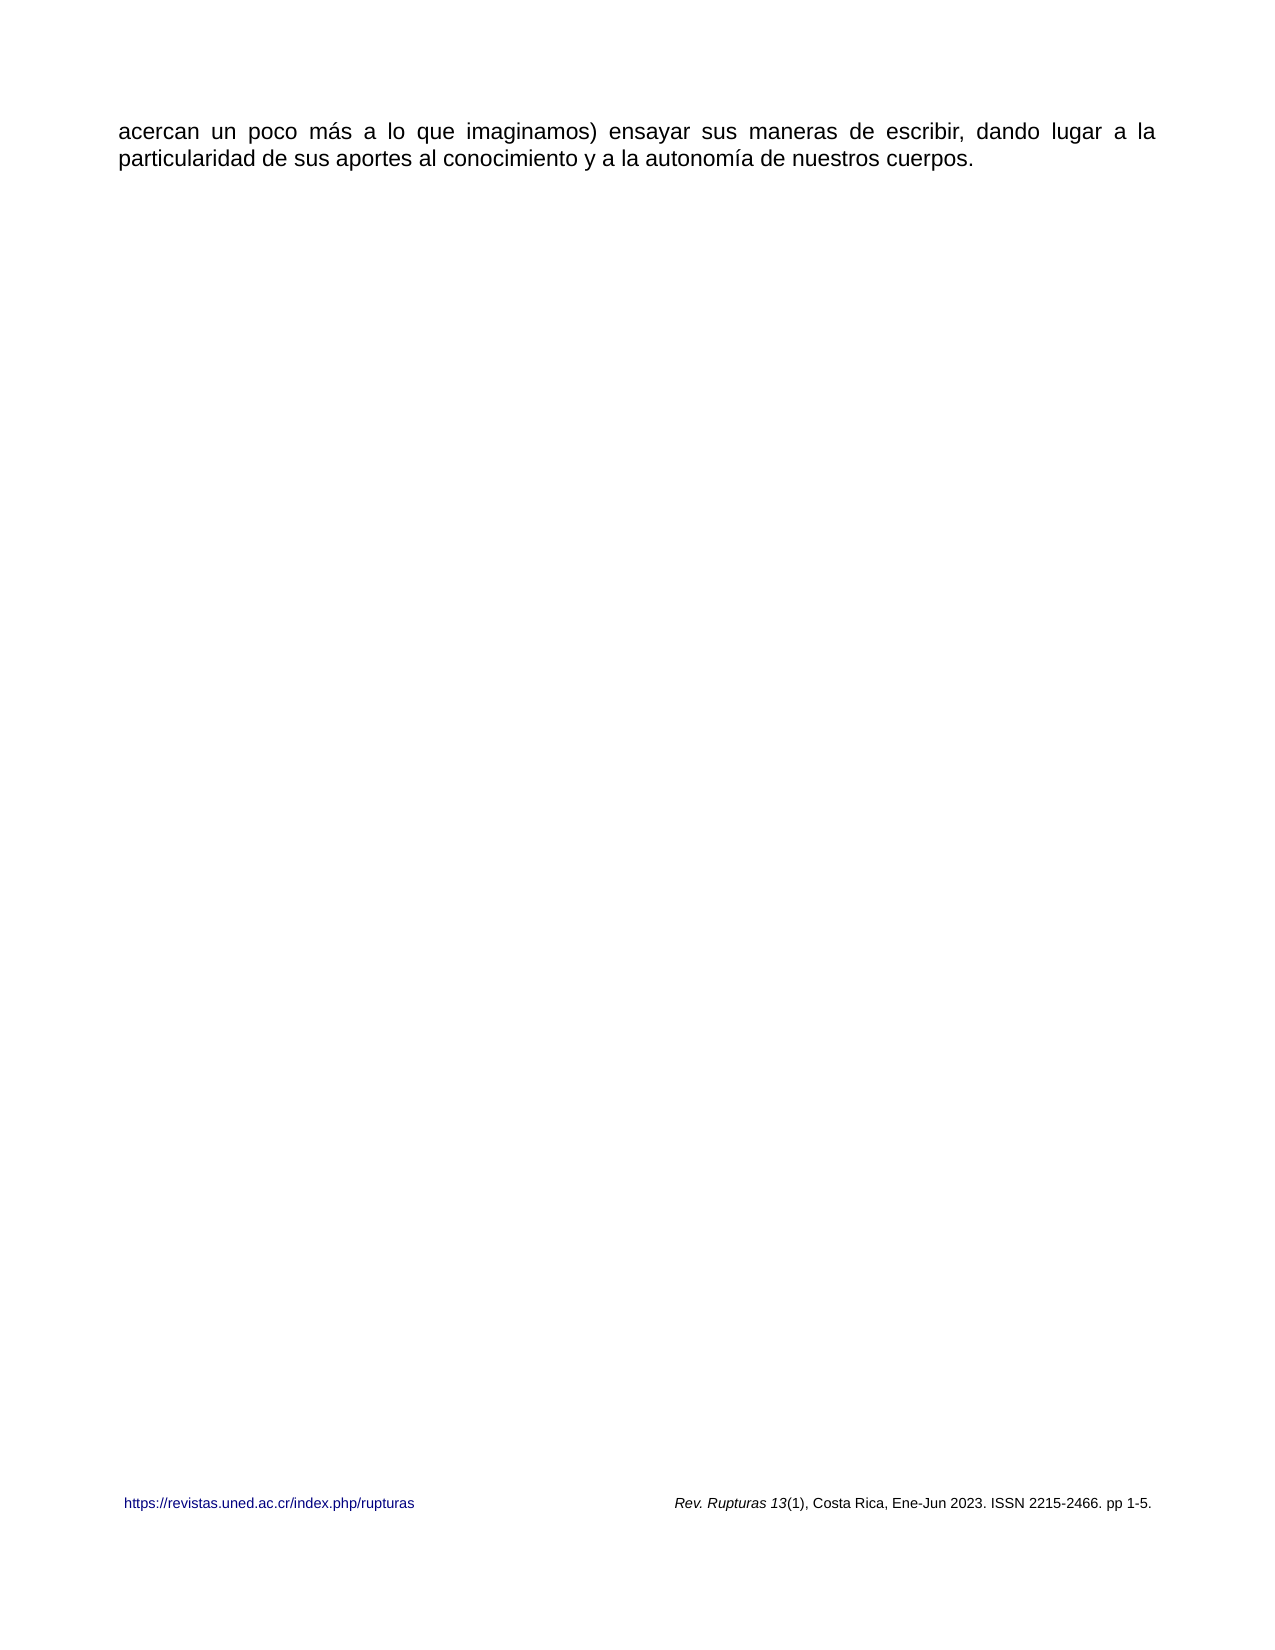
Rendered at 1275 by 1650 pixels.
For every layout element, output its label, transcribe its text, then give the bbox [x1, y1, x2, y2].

text Sin dejar este espacio de encuentro en el movimiento, en los últimos años coincidimos en la escritura de la danza, un espacio que con mucha paciencia, hemos ido nutriendo, encontrando maneras para escribir-transcribir-investigar. Escribir desde-para-por la danza, es un reto con pocos referentes en el país, al menos de la manera en la que nos imaginamos: de una manera cercana, intentando no forzarla (a la danza) o hacerla corresponder en lugares o espacios de conocimiento, si no (y esto en un principio fue una intuición que no sabíamos nombrar y que ahora podemos poner palabras que se acercan un poco más a lo que imaginamos) ensayar sus maneras de escribir, dando lugar a la particularidad de sus aportes al conocimiento y a la autonomía de nuestros cuerpos. [118, 118, 1157, 171]
